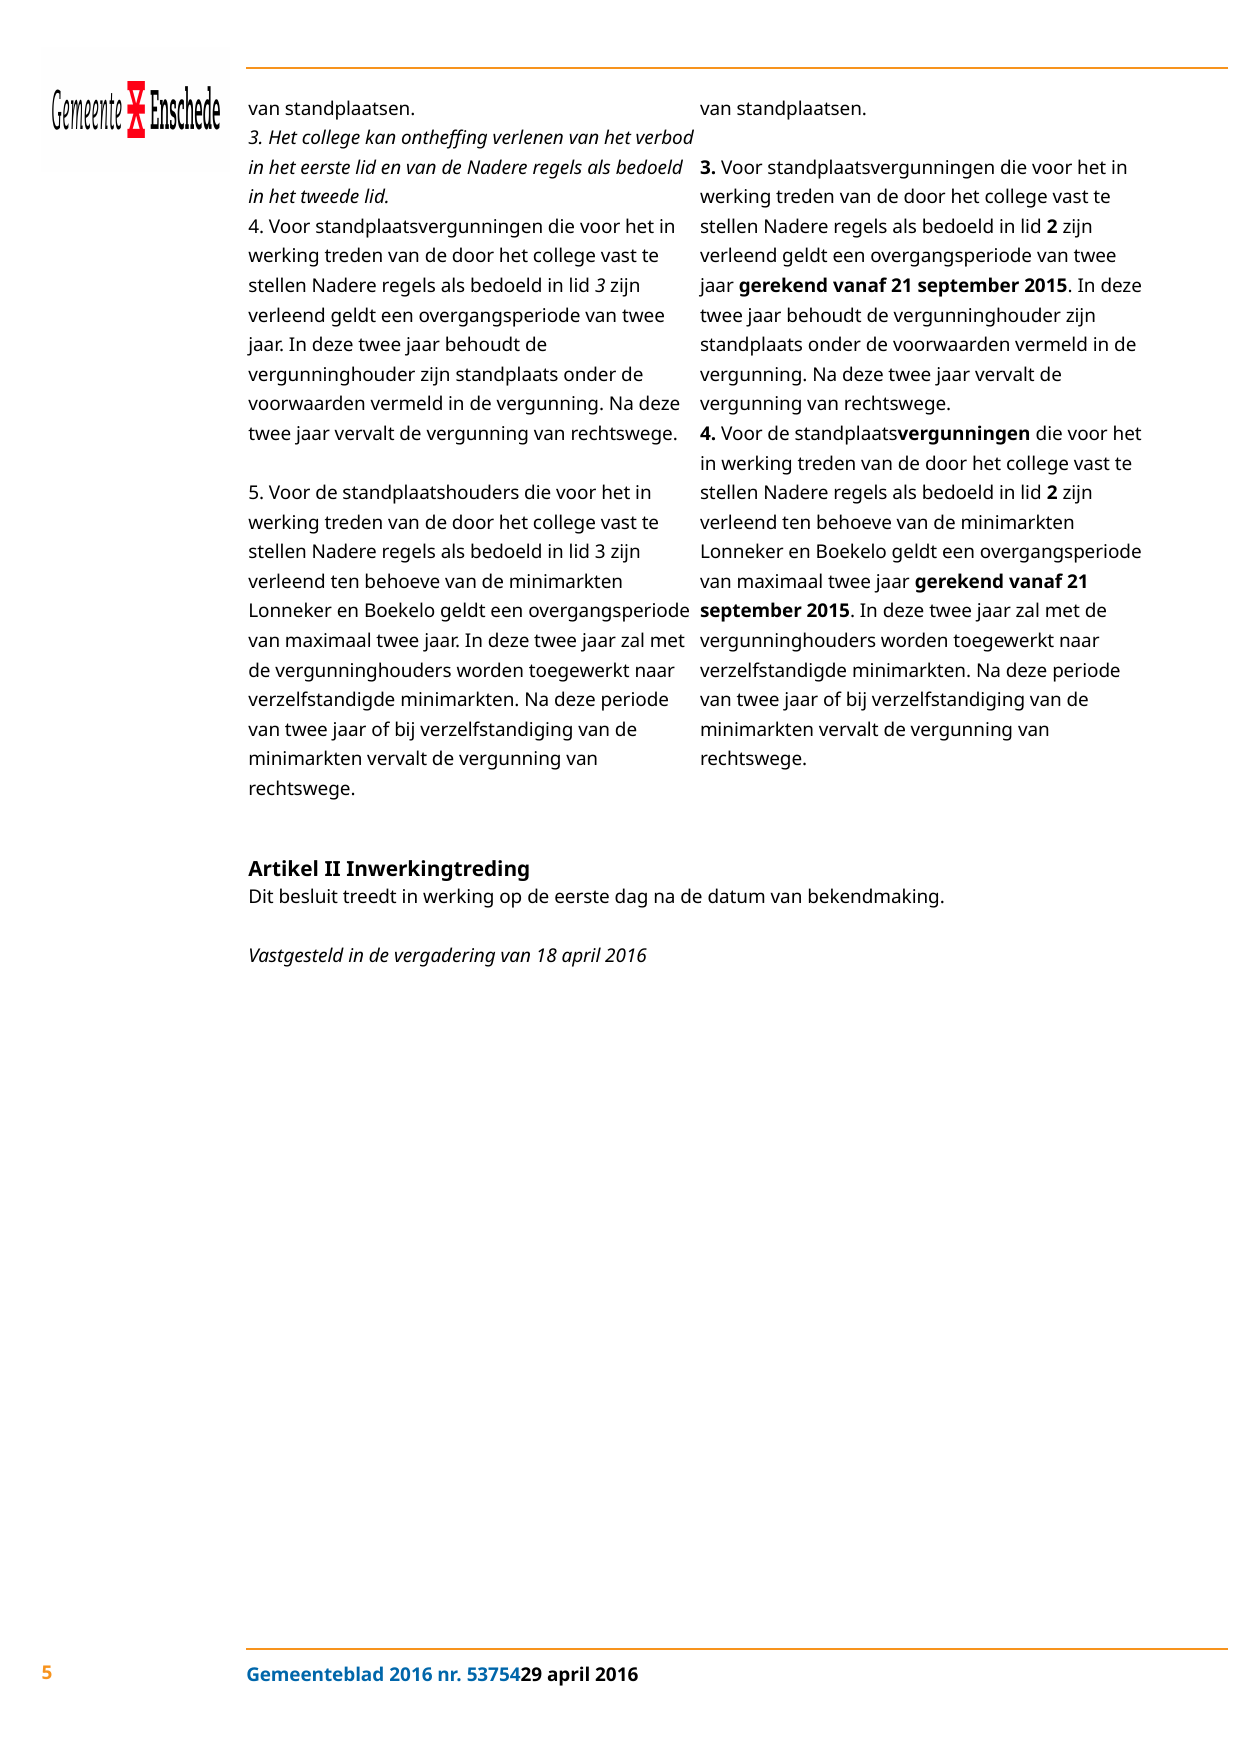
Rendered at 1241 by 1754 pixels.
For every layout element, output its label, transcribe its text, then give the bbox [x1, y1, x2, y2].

text Vastgesteld in de vergadering van 18 april 2016 [248, 942, 1152, 968]
text Artikel II Inwerkingtreding [248, 854, 1152, 883]
table_cell van standplaatsen. 3. Voor standplaatsvergunningen die voor het in werking treden van de door het college vast te stellen Nadere regels als bedoeld in lid 2 zijn verleend geldt een overgangsperiode van twee jaar gerekend vanaf 21 september 2015. In deze twee jaar behoudt de vergunninghouder zijn standplaats onder de voorwaarden vermeld in de vergunning. Na deze twee jaar vervalt de vergunning van rechtswege. 4. Voor de standplaatsvergunningen die voor het in werking treden van de door het college vast te stellen Nadere regels als bedoeld in lid 2 zijn verleend ten behoeve van de minimarkten Lonneker en Boekelo geldt een overgangsperiode van maximaal twee jaar gerekend vanaf 21 september 2015. In deze twee jaar zal met de vergunninghouders worden toegewerkt naar verzelfstandigde minimarkten. Na deze periode van twee jaar of bij verzelfstandiging van de minimarkten vervalt de vergunning van rechtswege. [700, 95, 1152, 801]
table_cell van standplaatsen. 3. Het college kan ontheffing verlenen van het verbod in het eerste lid en van de Nadere regels als bedoeld in het tweede lid. 4. Voor standplaatsvergunningen die voor het in werking treden van de door het college vast te stellen Nadere regels als bedoeld in lid 3 zijn verleend geldt een overgangsperiode van twee jaar. In deze twee jaar behoudt de vergunninghouder zijn standplaats onder de voorwaarden vermeld in de vergunning. Na deze twee jaar vervalt de vergunning van rechtswege. 5. Voor de standplaatshouders die voor het in werking treden van de door het college vast te stellen Nadere regels als bedoeld in lid 3 zijn verleend ten behoeve van de minimarkten Lonneker en Boekelo geldt een overgangsperiode van maximaal twee jaar. In deze twee jaar zal met de vergunninghouders worden toegewerkt naar verzelfstandigde minimarkten. Na deze periode van twee jaar of bij verzelfstandiging van de minimarkten vervalt de vergunning van rechtswege. [248, 95, 700, 801]
picture [41, 47, 231, 172]
text Dit besluit treedt in werking op de eerste dag na de datum van bekendmaking. [248, 883, 1152, 909]
